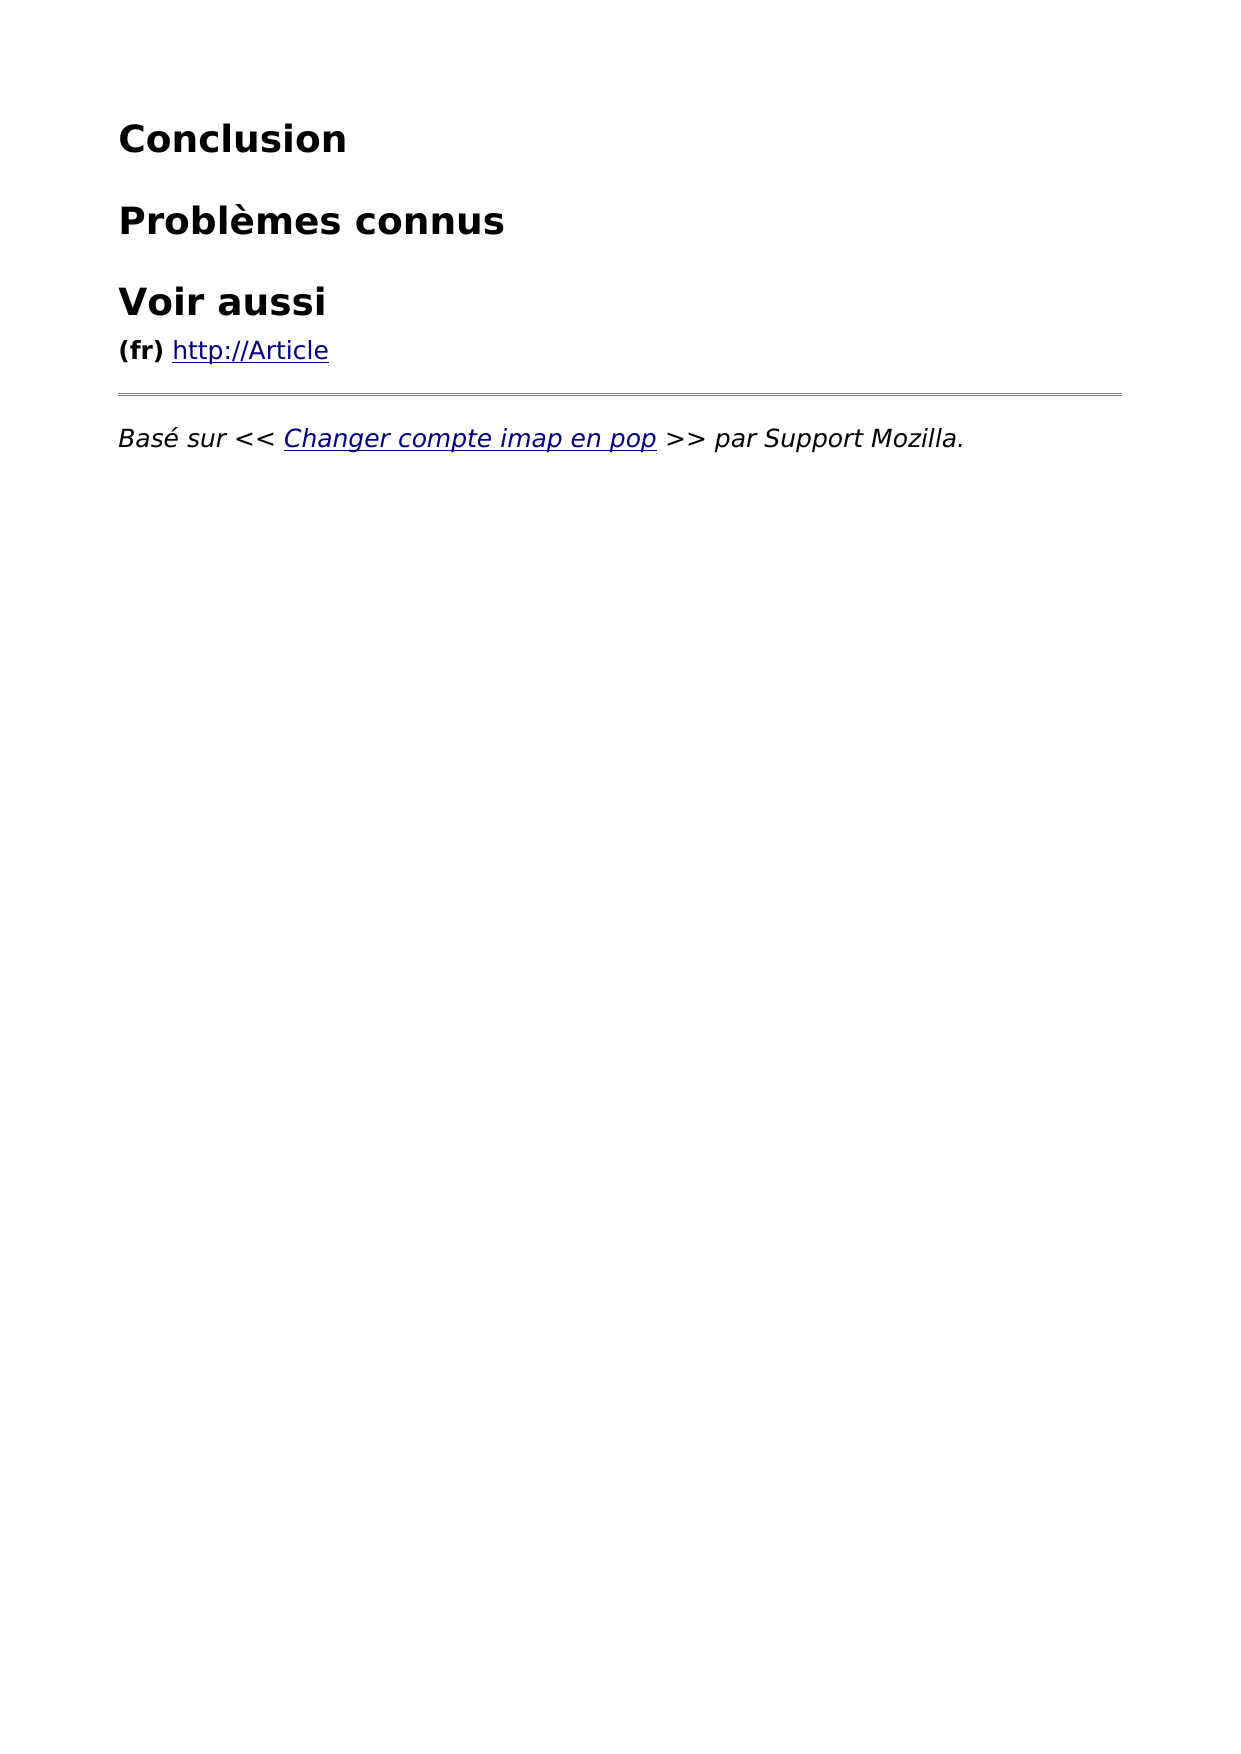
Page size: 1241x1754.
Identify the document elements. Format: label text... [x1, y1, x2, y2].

subtitle Voir aussi [118, 280, 1122, 324]
subtitle Conclusion [118, 118, 1122, 162]
text Basé sur << Changer compte imap en pop >> par Support Mozilla. [118, 424, 1122, 454]
subtitle Problèmes connus [118, 199, 1122, 243]
text (fr) http://Article [118, 337, 1122, 366]
